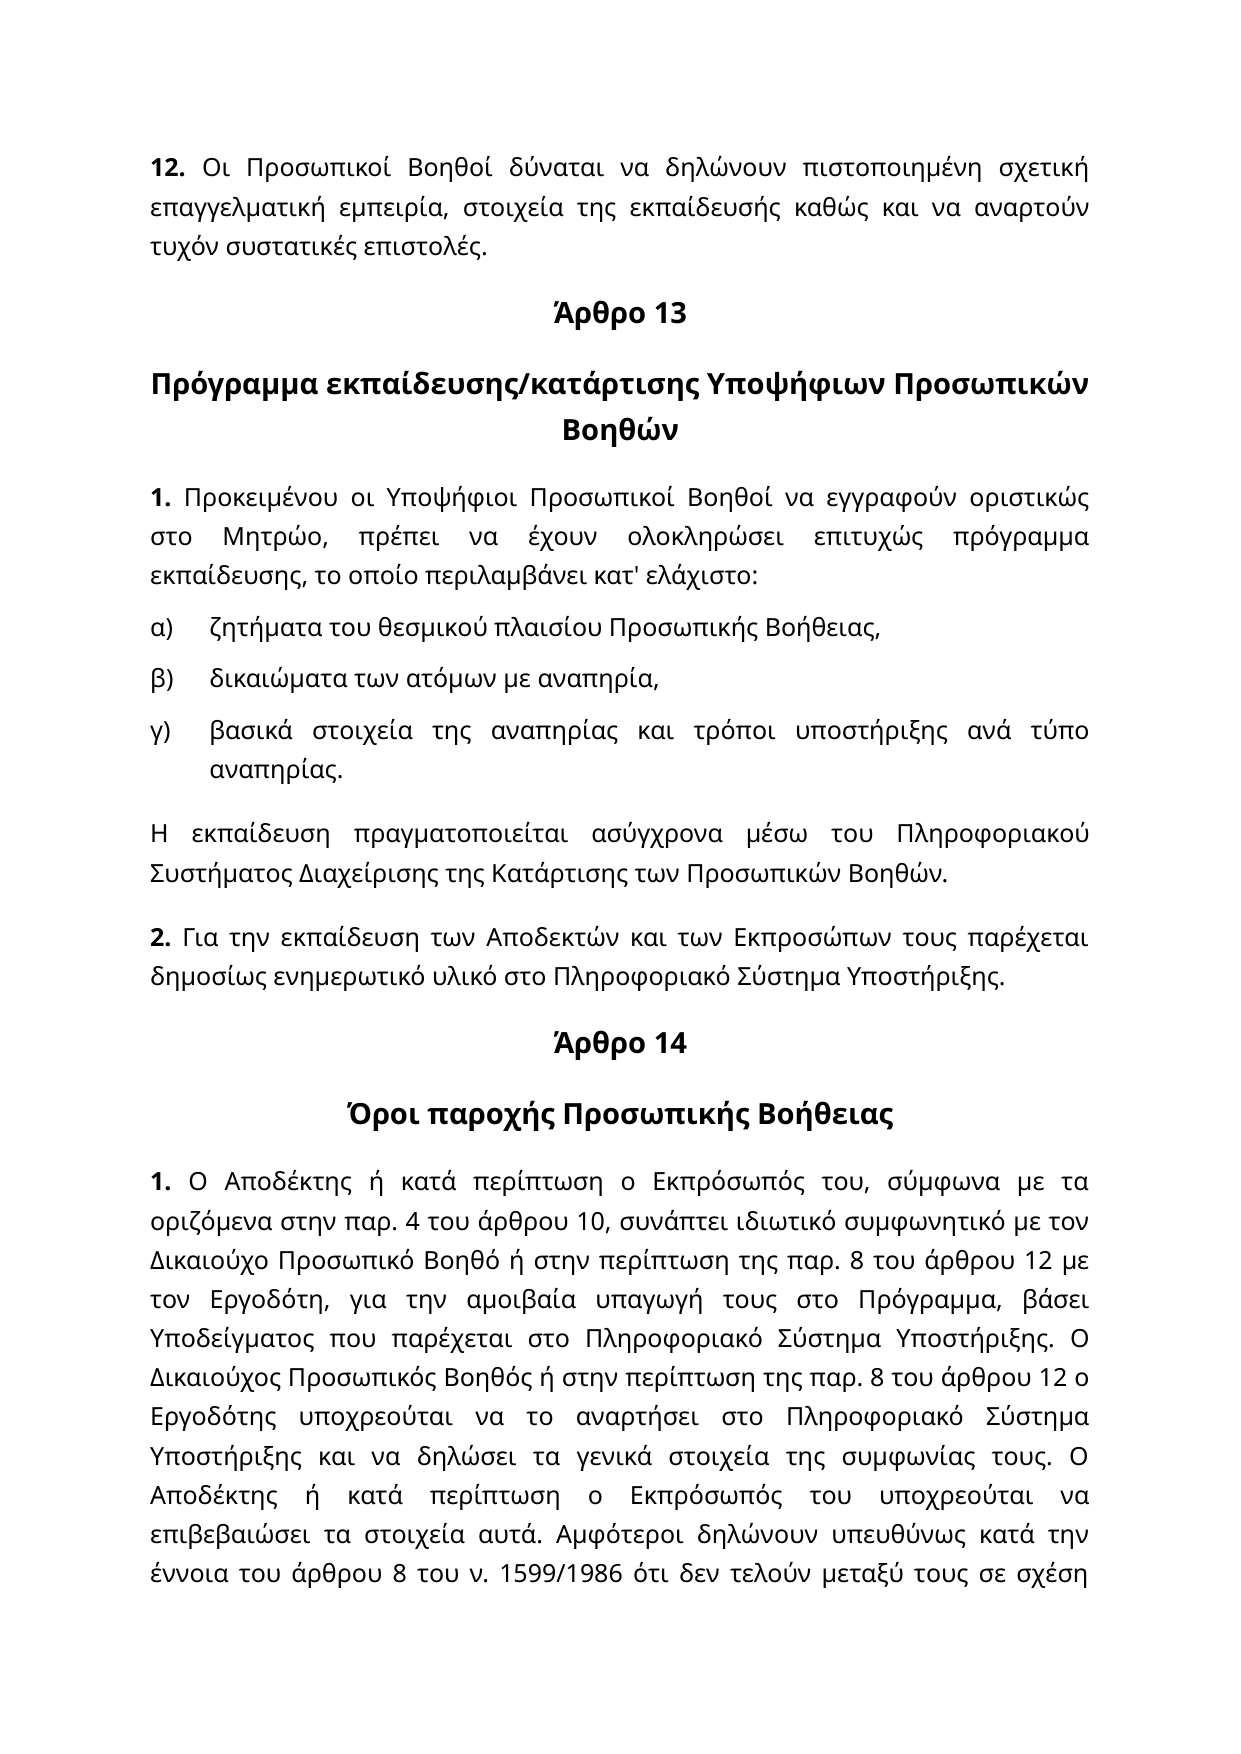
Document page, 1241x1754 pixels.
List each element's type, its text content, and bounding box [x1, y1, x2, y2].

text 1. Ο Αποδέκτης ή κατά περίπτωση ο Εκπρόσωπός του, σύμφωνα με τα οριζόμενα στην παρ. 4 του άρθρου 10, συνάπτει ιδιωτικό συμφωνητικό με τον Δικαιούχο Προσωπικό Βοηθό ή στην περίπτωση της παρ. 8 του άρθρου 12 με τον Εργοδότη, για την αμοιβαία υπαγωγή τους στο Πρόγραμμα, βάσει Υποδείγματος που παρέχεται στο Πληροφοριακό Σύστημα Υποστήριξης. Ο Δικαιούχος Προσωπικός Βοηθός ή στην περίπτωση της παρ. 8 του άρθρου 12 ο Εργοδότης υποχρεούται να το αναρτήσει στο Πληροφοριακό Σύστημα Υποστήριξης και να δηλώσει τα γενικά στοιχεία της συμφωνίας τους. Ο Αποδέκτης ή κατά περίπτωση ο Εκπρόσωπός του υποχρεούται να επιβεβαιώσει τα στοιχεία αυτά. Αμφότεροι δηλώνουν υπευθύνως κατά την έννοια του άρθρου 8 του ν. 1599/1986 ότι δεν τελούν μεταξύ τους σε σχέση [150, 1164, 1090, 1590]
subtitle Όροι παροχής Προσωπικής Βοήθειας [150, 1093, 1090, 1133]
subtitle Άρθρο 13 [150, 292, 1090, 332]
text 12. Οι Προσωπικοί Βοηθοί δύναται να δηλώνουν πιστοποιημένη σχετική επαγγελματική εμπειρία, στοιχεία της εκπαίδευσής καθώς και να αναρτούν τυχόν συστατικές επιστολές. [150, 150, 1090, 262]
text 1. Προκειμένου οι Υποψήφιοι Προσωπικοί Βοηθοί να εγγραφούν οριστικώς στο Μητρώο, πρέπει να έχουν ολοκληρώσει επιτυχώς πρόγραμμα εκπαίδευσης, το οποίο περιλαμβάνει κατ' ελάχιστο: [150, 479, 1090, 592]
list β) δικαιώματα των ατόμων με αναπηρία, [150, 661, 1090, 695]
subtitle Άρθρο 14 [150, 1023, 1090, 1062]
subtitle Πρόγραμμα εκπαίδευσης/κατάρτισης Υποψήφιων Προσωπικών Βοηθών [150, 363, 1090, 448]
text Η εκπαίδευση πραγματοποιείται ασύγχρονα μέσω του Πληροφοριακού Συστήματος Διαχείρισης της Κατάρτισης των Προσωπικών Βοηθών. [150, 816, 1090, 889]
text 2. Για την εκπαίδευση των Αποδεκτών και των Εκπροσώπων τους παρέχεται δημοσίως ενημερωτικό υλικό στο Πληροφοριακό Σύστημα Υποστήριξης. [150, 919, 1090, 993]
list γ) βασικά στοιχεία της αναπηρίας και τρόποι υποστήριξης ανά τύπο αναπηρίας. [150, 713, 1090, 786]
list α) ζητήματα του θεσμικού πλαισίου Προσωπικής Βοήθειας, [150, 609, 1090, 643]
